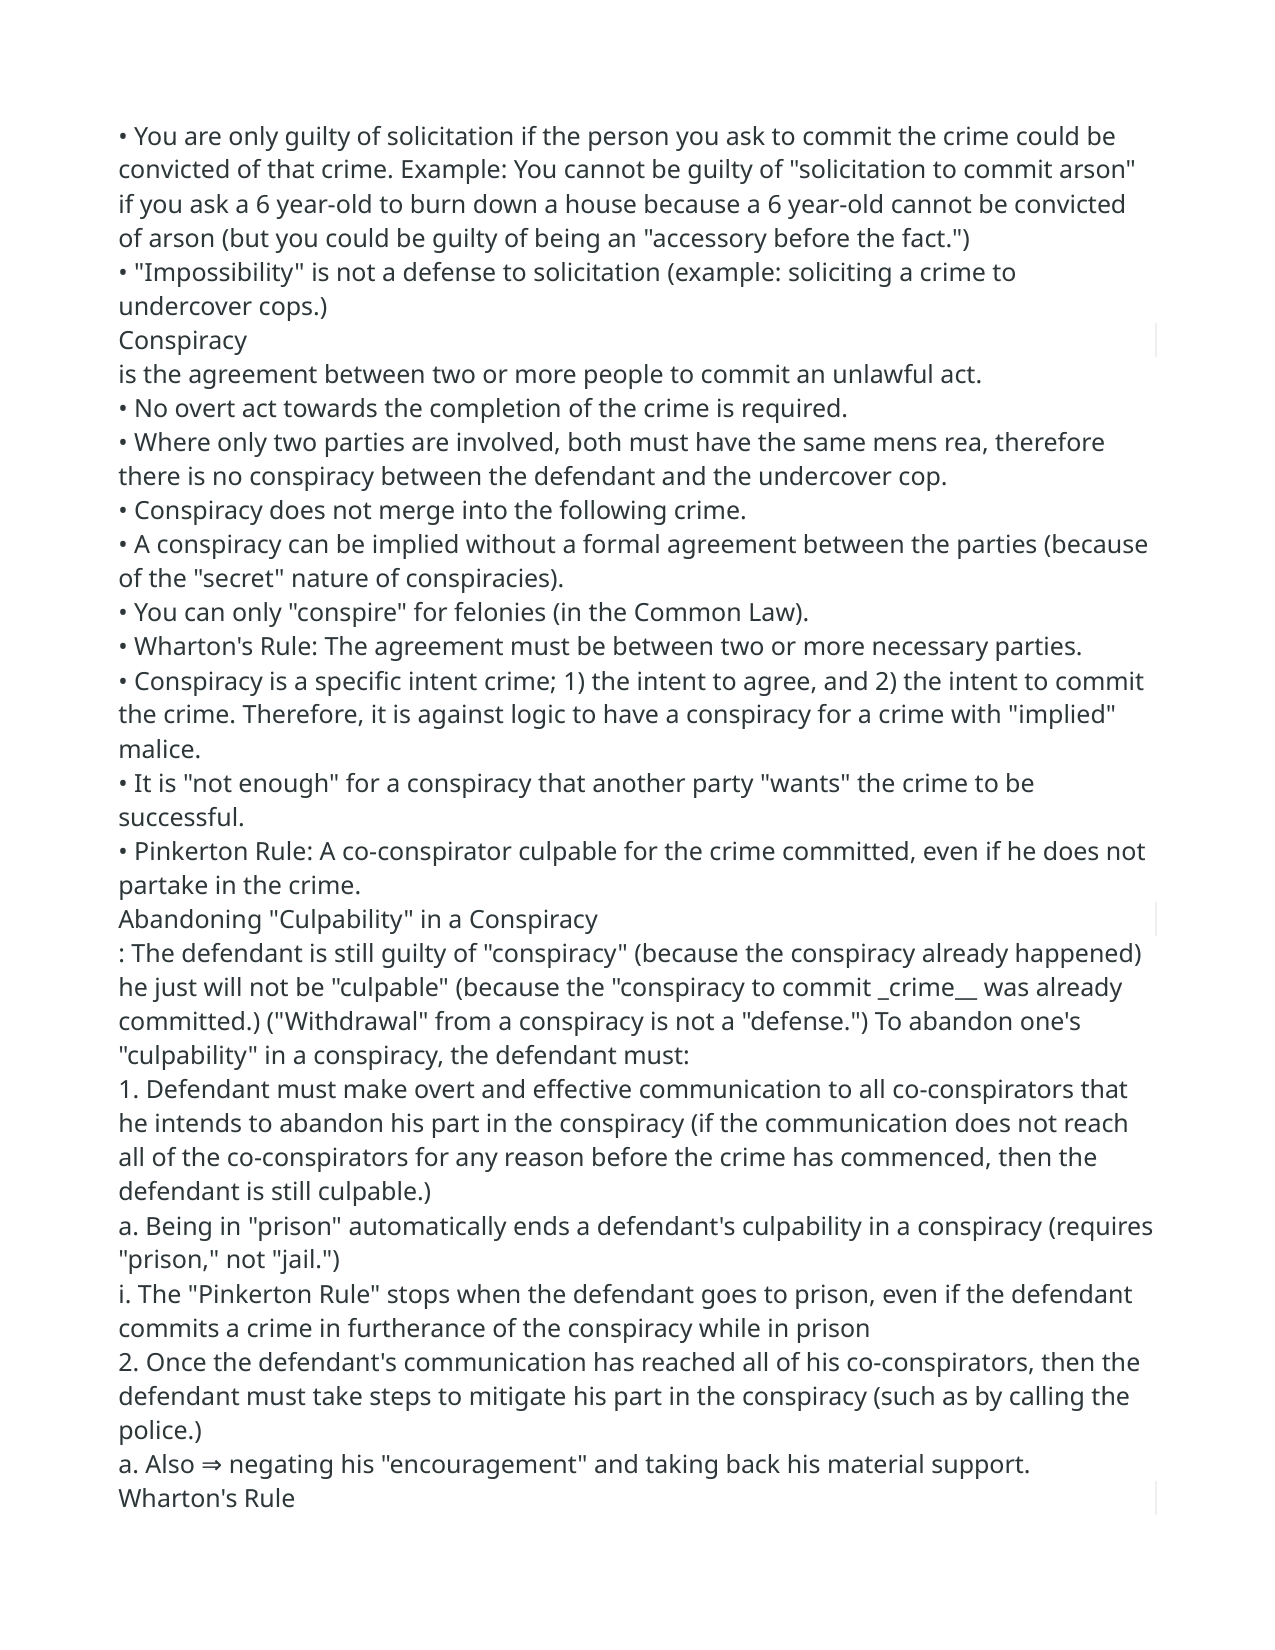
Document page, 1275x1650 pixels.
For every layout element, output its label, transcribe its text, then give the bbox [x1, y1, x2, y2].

text Abandoning "Culpability" in a Conspiracy [118, 902, 1155, 936]
text • You are only guilty of solicitation if the person you ask to commit the crime could be convicted of that crime. Example: You cannot be guilty of "solicitation to commit arson" if you ask a 6 year-old to burn down a house because a 6 year-old cannot be convicted of arson (but you could be guilty of being an "accessory before the fact.") • "Impossibility" is not a defense to solicitation (example: soliciting a crime to undercover cops.) [118, 118, 1157, 322]
text Wharton's Rule [118, 1481, 1155, 1515]
text : The defendant is still guilty of "conspiracy" (because the conspiracy already happened) he just will not be "culpable" (because the "conspiracy to commit _crime__ was already committed.) ("Withdrawal" from a conspiracy is not a "defense.") To abandon one's "culpability" in a conspiracy, the defendant must: 1. Defendant must make overt and effective communication to all co-conspirators that he intends to abandon his part in the conspiracy (if the communication does not reach all of the co-conspirators for any reason before the crime has commenced, then the defendant is still culpable.) a. Being in "prison" automatically ends a defendant's culpability in a conspiracy (requires "prison," not "jail.") i. The "Pinkerton Rule" stops when the defendant goes to prison, even if the defendant commits a crime in furtherance of the conspiracy while in prison 2. Once the defendant's communication has reached all of his co-conspirators, then the defendant must take steps to mitigate his part in the conspiracy (such as by calling the police.) a. Also ⇒ negating his "encouragement" and taking back his material support. [118, 936, 1157, 1481]
text is the agreement between two or more people to commit an unlawful act. • No overt act towards the completion of the crime is required. • Where only two parties are involved, both must have the same mens rea, therefore there is no conspiracy between the defendant and the undercover cop. • Conspiracy does not merge into the following crime. • A conspiracy can be implied without a formal agreement between the parties (because of the "secret" nature of conspiracies). • You can only "conspire" for felonies (in the Common Law). • Wharton's Rule: The agreement must be between two or more necessary parties. • Conspiracy is a specific intent crime; 1) the intent to agree, and 2) the intent to commit the crime. Therefore, it is against logic to have a conspiracy for a crime with "implied" malice. • It is "not enough" for a conspiracy that another party "wants" the crime to be successful. • Pinkerton Rule: A co-conspirator culpable for the crime committed, even if he does not partake in the crime. [118, 357, 1157, 902]
text Conspiracy [118, 322, 1156, 357]
